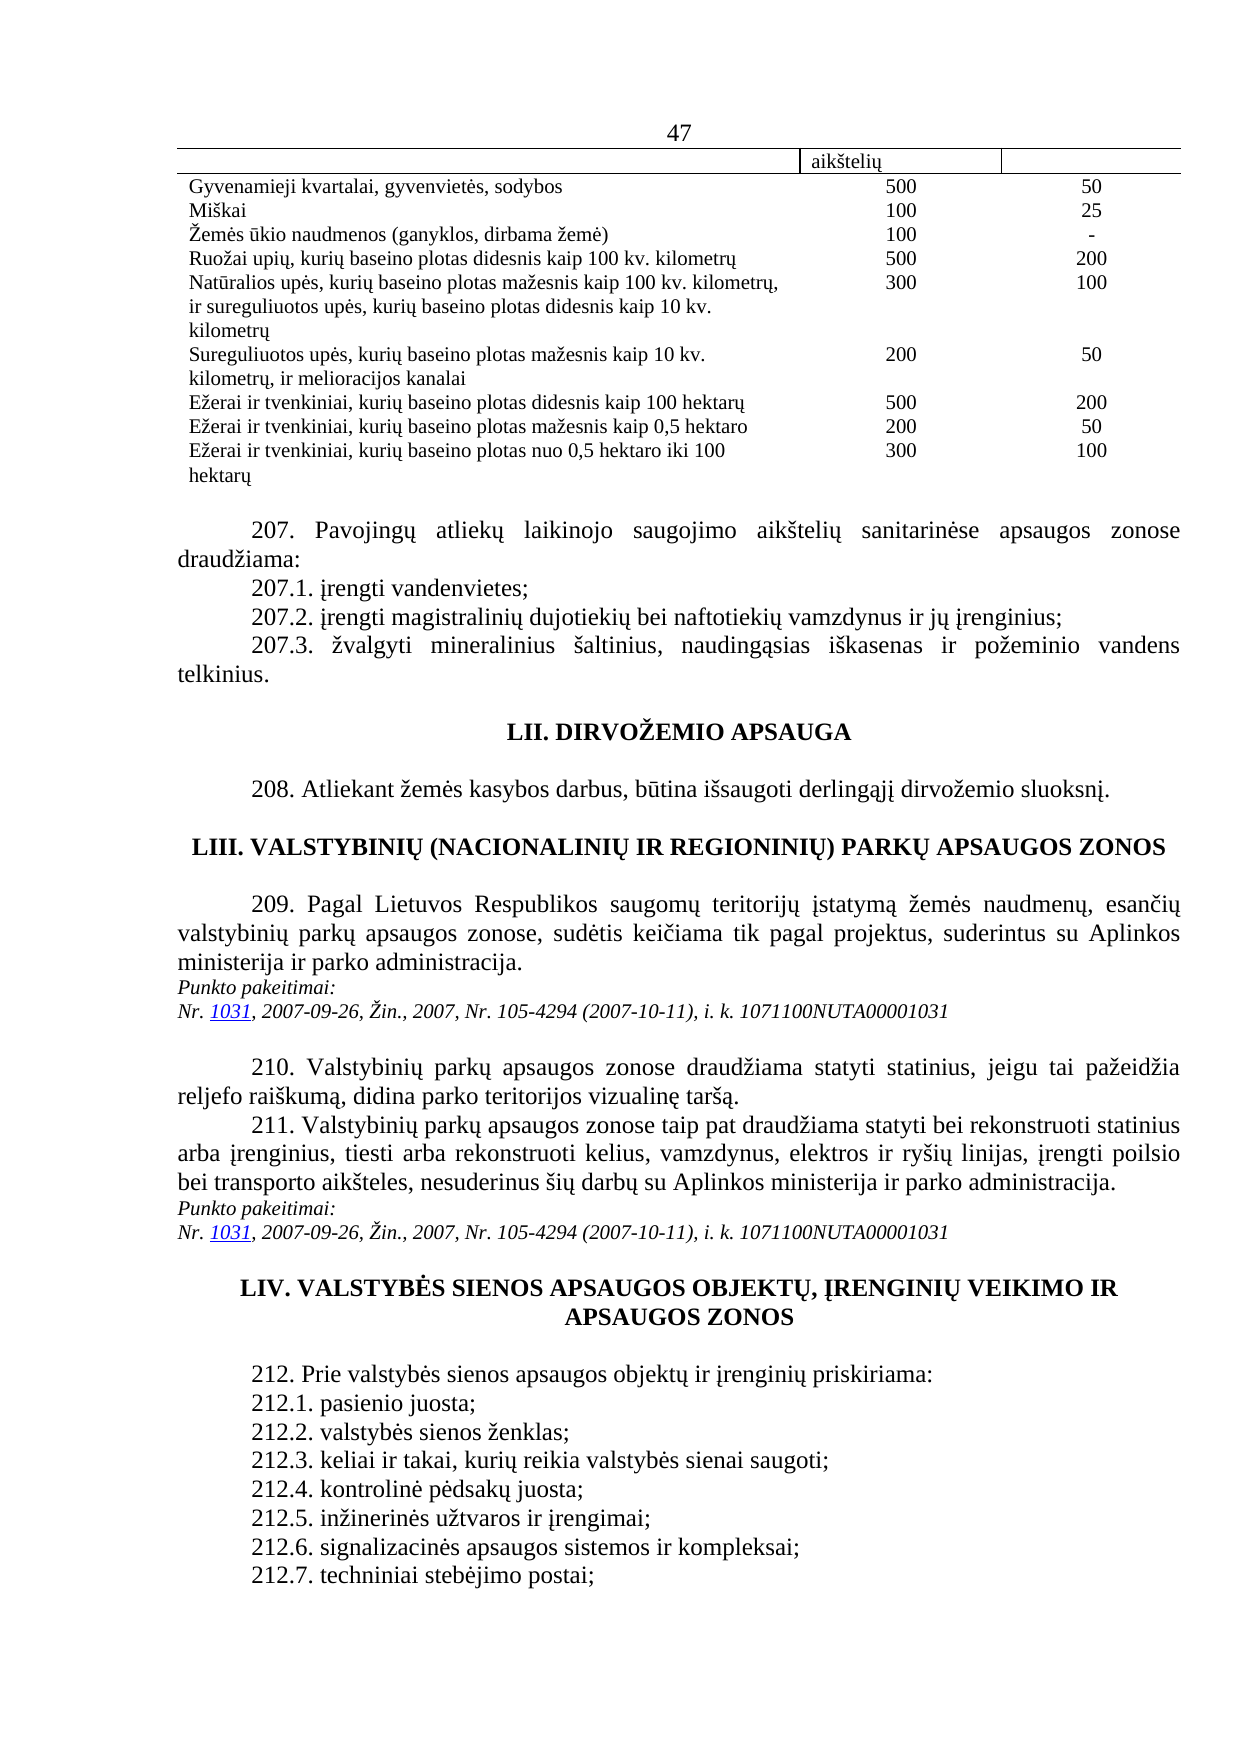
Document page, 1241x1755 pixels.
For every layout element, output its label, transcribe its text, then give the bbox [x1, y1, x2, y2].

text 207.3. žvalgyti mineralinius šaltinius, naudingąsias iškasenas ir požeminio vandens telkinius. [177, 630, 1181, 688]
table_cell 100 [1002, 439, 1181, 487]
text Nr. 1031, 2007-09-26, Žin., 2007, Nr. 105-4294 (2007-10-11), i. k. 1071100NUTA00001031 [177, 1220, 1181, 1244]
table_cell Ruožai upių, kurių baseino plotas didesnis kaip 100 kv. kilometrų [177, 246, 800, 270]
table_cell Natūralios upės, kurių baseino plotas mažesnis kaip 100 kv. kilometrų, ir sureguliuotos upės, kurių baseino plotas didesnis kaip 10 kv. kilometrų [177, 270, 800, 342]
table_cell 50 [1002, 342, 1181, 390]
table_cell 200 [1002, 390, 1181, 414]
table_cell 200 [1002, 246, 1181, 270]
table_cell - [1002, 222, 1181, 246]
table_cell 100 [1002, 270, 1181, 342]
table_cell [1002, 149, 1181, 173]
text 212.2. valstybės sienos ženklas; [177, 1417, 1181, 1445]
table_cell 500 [800, 174, 1002, 198]
text 207.1. įrengti vandenvietes; [177, 573, 1181, 602]
table_cell aikštelių [801, 149, 1001, 173]
text 212.7. techniniai stebėjimo postai; [177, 1560, 1181, 1589]
text 212.6. signalizacinės apsaugos sistemos ir kompleksai; [177, 1532, 1181, 1560]
table_cell 300 [800, 270, 1002, 342]
table_cell 50 [1002, 174, 1181, 198]
text 212.3. keliai ir takai, kurių reikia valstybės sienai saugoti; [177, 1445, 1181, 1474]
text 211. Valstybinių parkų apsaugos zonose taip pat draudžiama statyti bei rekonstruoti statinius arba įrenginius, tiesti arba rekonstruoti kelius, vamzdynus, elektros ir ryšių linijas, įrengti poilsio bei transporto aikšteles, nesuderinus šių darbų su Aplinkos ministerija ir parko administracija. [177, 1110, 1181, 1196]
text Punkto pakeitimai: [177, 975, 1181, 999]
text LIII. VALSTYBINIŲ (NACIONALINIŲ IR REGIONINIŲ) PARKŲ APSAUGOS ZONOS [177, 832, 1181, 860]
table_cell Žemės ūkio naudmenos (ganyklos, dirbama žemė) [177, 222, 800, 246]
table_cell 500 [800, 390, 1002, 414]
table_cell Sureguliuotos upės, kurių baseino plotas mažesnis kaip 10 kv. kilometrų, ir melioracijos kanalai [177, 342, 800, 390]
table_cell Ežerai ir tvenkiniai, kurių baseino plotas mažesnis kaip 0,5 hektaro [177, 414, 800, 438]
table_cell 100 [800, 198, 1002, 222]
text 208. Atliekant žemės kasybos darbus, būtina išsaugoti derlingąjį dirvožemio sluoksnį. [177, 774, 1181, 803]
text 212. Prie valstybės sienos apsaugos objektų ir įrenginių priskiriama: [177, 1359, 1181, 1388]
table_cell 200 [800, 414, 1002, 438]
table_cell 500 [800, 246, 1002, 270]
table_cell 300 [800, 439, 1002, 487]
table_cell Ežerai ir tvenkiniai, kurių baseino plotas nuo 0,5 hektaro iki 100 hektarų [177, 439, 800, 487]
text 212.5. inžinerinės užtvaros ir įrengimai; [177, 1503, 1181, 1532]
text Nr. 1031, 2007-09-26, Žin., 2007, Nr. 105-4294 (2007-10-11), i. k. 1071100NUTA00001031 [177, 999, 1181, 1023]
text 210. Valstybinių parkų apsaugos zonose draudžiama statyti statinius, jeigu tai pažeidžia reljefo raiškumą, didina parko teritorijos vizualinę taršą. [177, 1052, 1181, 1110]
text 207.2. įrengti magistralinių dujotiekių bei naftotiekių vamzdynus ir jų įrenginius; [177, 602, 1181, 630]
table_cell 100 [800, 222, 1002, 246]
text 212.1. pasienio juosta; [177, 1388, 1181, 1417]
text 207. Pavojingų atliekų laikinojo saugojimo aikštelių sanitarinėse apsaugos zonose draudžiama: [177, 515, 1181, 573]
table_cell 25 [1002, 198, 1181, 222]
text 209. Pagal Lietuvos Respublikos saugomų teritorijų įstatymą žemės naudmenų, esančių valstybinių parkų apsaugos zonose, sudėtis keičiama tik pagal projektus, suderintus su Aplinkos ministerija ir parko administracija. [177, 889, 1181, 975]
table_cell 50 [1002, 414, 1181, 438]
table_cell Miškai [177, 198, 800, 222]
text Punkto pakeitimai: [177, 1196, 1181, 1220]
table_cell 200 [800, 342, 1002, 390]
text LII. DIRVOŽEMIO APSAUGA [177, 717, 1181, 745]
text LIV. VALSTYBĖS SIENOS APSAUGOS OBJEKTŲ, ĮRENGINIŲ VEIKIMO IR APSAUGOS ZONOS [177, 1273, 1181, 1330]
table_header [177, 149, 799, 173]
table_cell Gyvenamieji kvartalai, gyvenvietės, sodybos [177, 174, 800, 198]
text 212.4. kontrolinė pėdsakų juosta; [177, 1474, 1181, 1503]
table_cell Ežerai ir tvenkiniai, kurių baseino plotas didesnis kaip 100 hektarų [177, 390, 800, 414]
